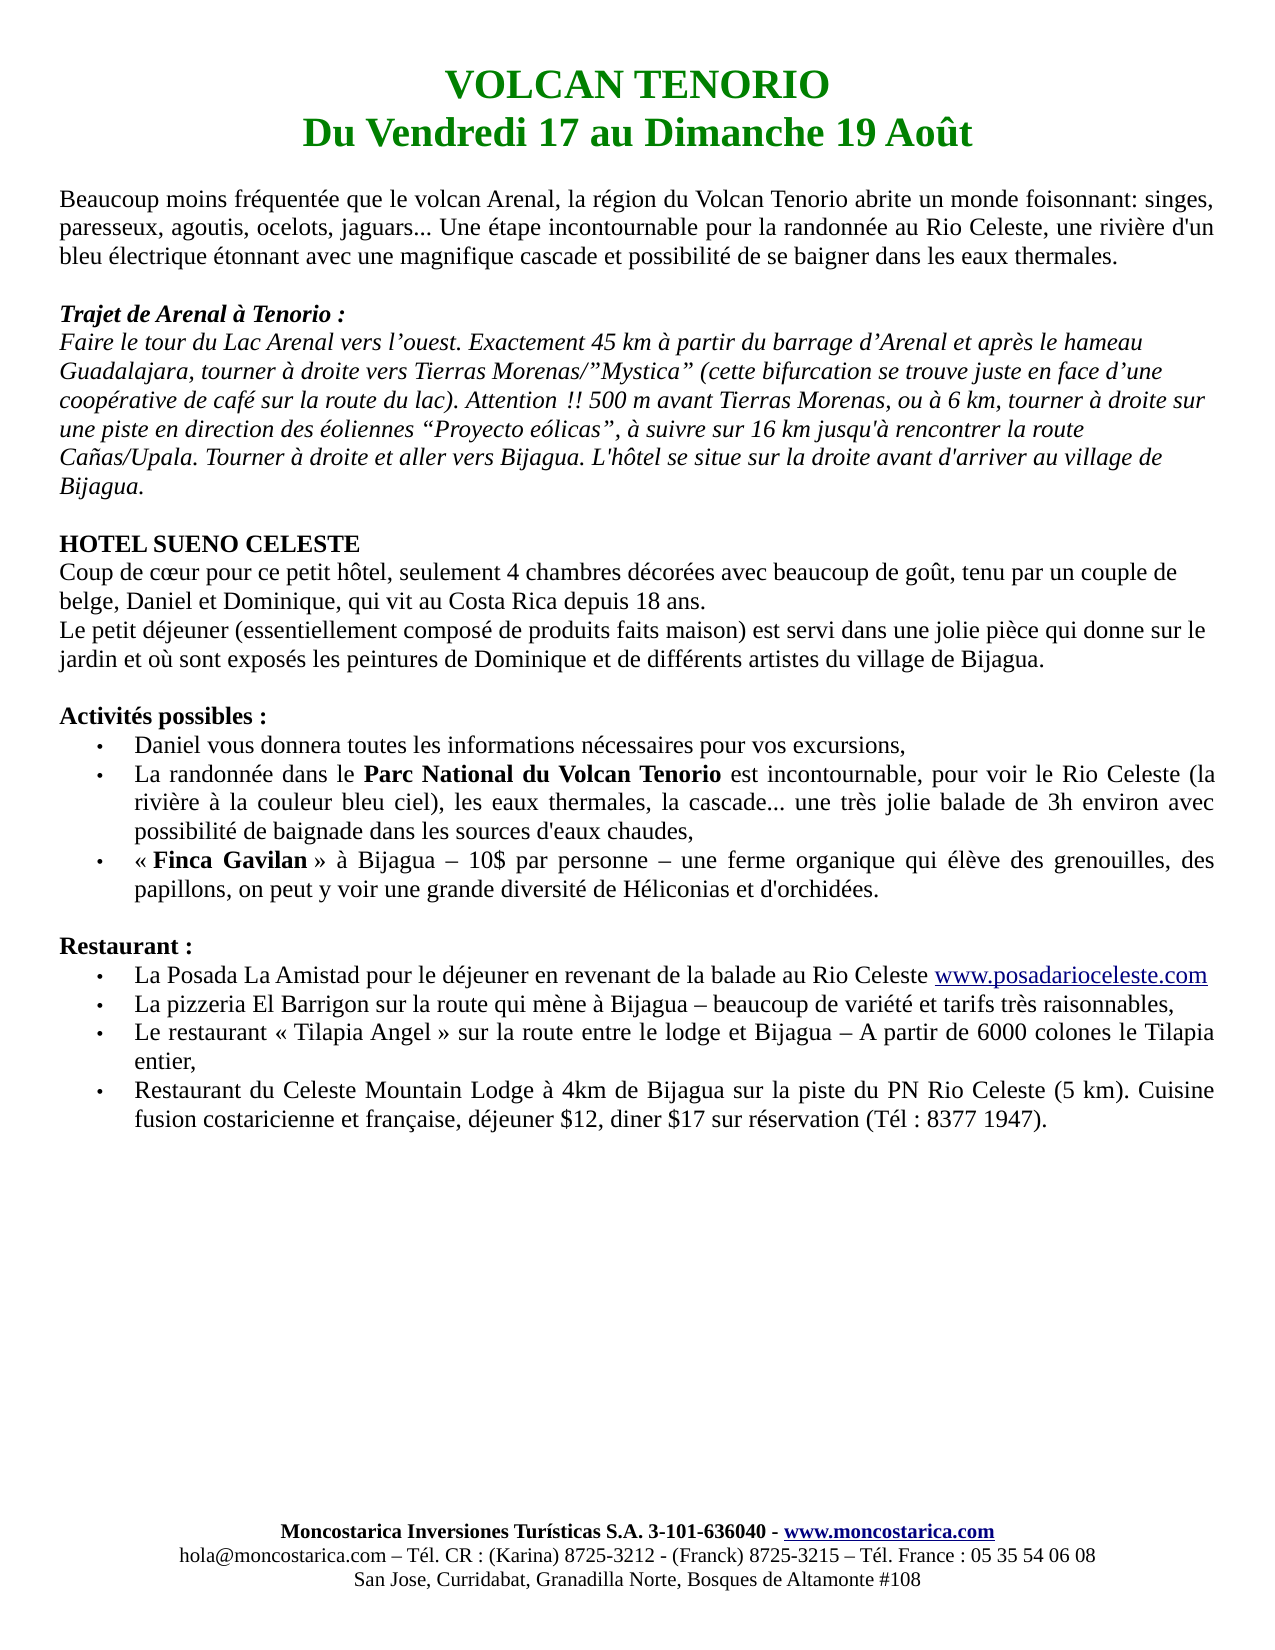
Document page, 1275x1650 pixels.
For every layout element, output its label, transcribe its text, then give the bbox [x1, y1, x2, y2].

list Daniel vous donnera toutes les informations nécessaires pour vos excursions, [97, 730, 1216, 759]
list Restaurant du Celeste Mountain Lodge à 4km de Bijagua sur la piste du PN Rio Celeste (5 km). Cuisine fusion costaricienne et française, déjeuner $12, diner $17 sur réservation (Tél : 8377 1947). [97, 1075, 1216, 1132]
list Le restaurant « Tilapia Angel » sur la route entre le lodge et Bijagua – A partir de 6000 colones le Tilapia entier, [97, 1017, 1216, 1075]
list La Posada La Amistad pour le déjeuner en revenant de la balade au Rio Celeste www.posadarioceleste.com [97, 960, 1216, 989]
list La randonnée dans le Parc National du Volcan Tenorio est incontournable, pour voir le Rio Celeste (la rivière à la couleur bleu ciel), les eaux thermales, la cascade... une très jolie balade de 3h environ avec possibilité de baignade dans les sources d'eaux chaudes, [97, 759, 1216, 845]
text Faire le tour du Lac Arenal vers l’ouest. Exactement 45 km à partir du barrage d’Arenal et après le hameau Guadalajara, tourner à droite vers Tierras Morenas/”Mystica” (cette bifurcation se trouve juste en face d’une coopérative de café sur la route du lac). Attention !! 500 m avant Tierras Morenas, ou à 6 km, tourner à droite sur une piste en direction des éoliennes “Proyecto eólicas”, à suivre sur 16 km jusqu'à rencontrer la route Cañas/Upala. Tourner à droite et aller vers Bijagua. L'hôtel se situe sur la droite avant d'arriver au village de Bijagua. [59, 327, 1216, 500]
text Trajet de Arenal à Tenorio : [59, 299, 1216, 327]
text Coup de cœur pour ce petit hôtel, seulement 4 chambres décorées avec beaucoup de goût, tenu par un couple de belge, Daniel et Dominique, qui vit au Costa Rica depuis 18 ans. [59, 557, 1216, 615]
list La pizzeria El Barrigon sur la route qui mène à Bijagua – beaucoup de variété et tarifs très raisonnables, [97, 989, 1216, 1017]
list « Finca Gavilan » à Bijagua – 10$ par personne – une ferme organique qui élève des grenouilles, des papillons, on peut y voir une grande diversité de Héliconias et d'orchidées. [97, 845, 1216, 902]
text Beaucoup moins fréquentée que le volcan Arenal, la région du Volcan Tenorio abrite un monde foisonnant: singes, paresseux, agoutis, ocelots, jaguars... Une étape incontournable pour la randonnée au Rio Celeste, une rivière d'un bleu électrique étonnant avec une magnifique cascade et possibilité de se baigner dans les eaux thermales. [59, 184, 1216, 270]
text Du Vendredi 17 au Dimanche 19 Août [59, 107, 1216, 155]
text Le petit déjeuner (essentiellement composé de produits faits maison) est servi dans une jolie pièce qui donne sur le jardin et où sont exposés les peintures de Dominique et de différents artistes du village de Bijagua. [59, 615, 1216, 672]
text Activités possibles : [59, 701, 1216, 730]
text VOLCAN TENORIO [59, 59, 1216, 107]
text HOTEL SUENO CELESTE [59, 529, 1216, 557]
text Restaurant : [59, 931, 1216, 960]
